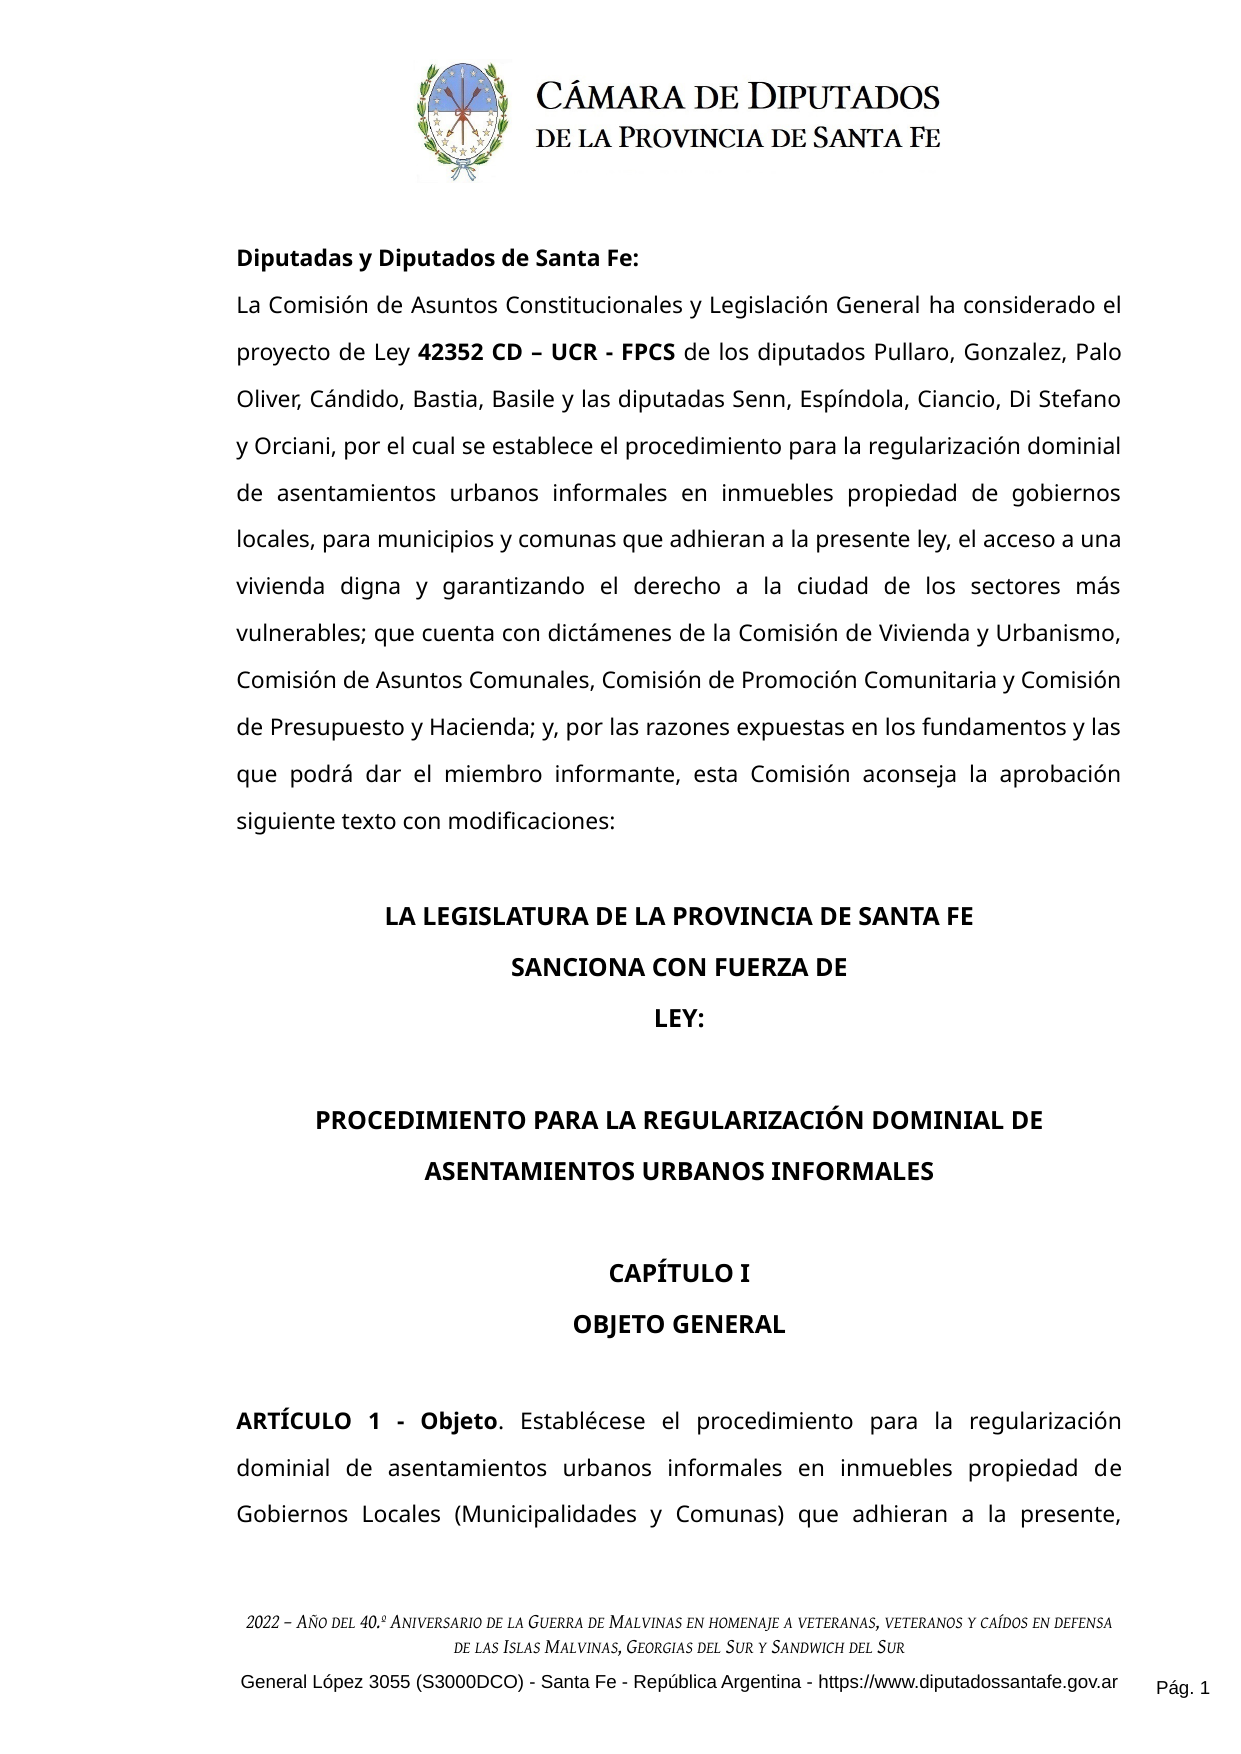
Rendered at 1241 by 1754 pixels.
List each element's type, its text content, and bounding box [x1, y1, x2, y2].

text LEY: [236, 1001, 1122, 1034]
text PROCEDIMIENTO PARA LA REGULARIZACIÓN DOMINIAL DE ASENTAMIENTOS URBANOS INFORMALES [236, 1103, 1122, 1188]
text ARTÍCULO 1 - Objeto. Establécese el procedimiento para la regularización dominial de asentamientos urbanos informales en inmuebles propiedad de Gobiernos Locales (Municipalidades y Comunas) que adhieran a la presente, [236, 1405, 1122, 1530]
text Diputadas y Diputados de Santa Fe: [236, 242, 1122, 273]
picture [413, 59, 945, 183]
text LA LEGISLATURA DE LA PROVINCIA DE SANTA FE [236, 898, 1122, 932]
text SANCIONA CON FUERZA DE [236, 949, 1122, 983]
text CAPÍTULO I [236, 1256, 1122, 1290]
text La Comisión de Asuntos Constitucionales y Legislación General ha considerado el proyecto de Ley 42352 CD – UCR - FPCS de los diputados Pullaro, Gonzalez, Palo Oliver, Cándido, Bastia, Basile y las diputadas Senn, Espíndola, Ciancio, Di Stefano y Orciani, por el cual se establece el procedimiento para la regularización dominial de asentamientos urbanos informales en inmuebles propiedad de gobiernos locales, para municipios y comunas que adhieran a la presente ley, el acceso a una vivienda digna y garantizando el derecho a la ciudad de los sectores más vulnerables; que cuenta con dictámenes de la Comisión de Vivienda y Urbanismo, Comisión de Asuntos Comunales, Comisión de Promoción Comunitaria y Comisión de Presupuesto y Hacienda; y, por las razones expuestas en los fundamentos y las que podrá dar el miembro informante, esta Comisión aconseja la aprobación siguiente texto con modificaciones: [236, 289, 1122, 836]
text OBJETO GENERAL [236, 1307, 1122, 1341]
